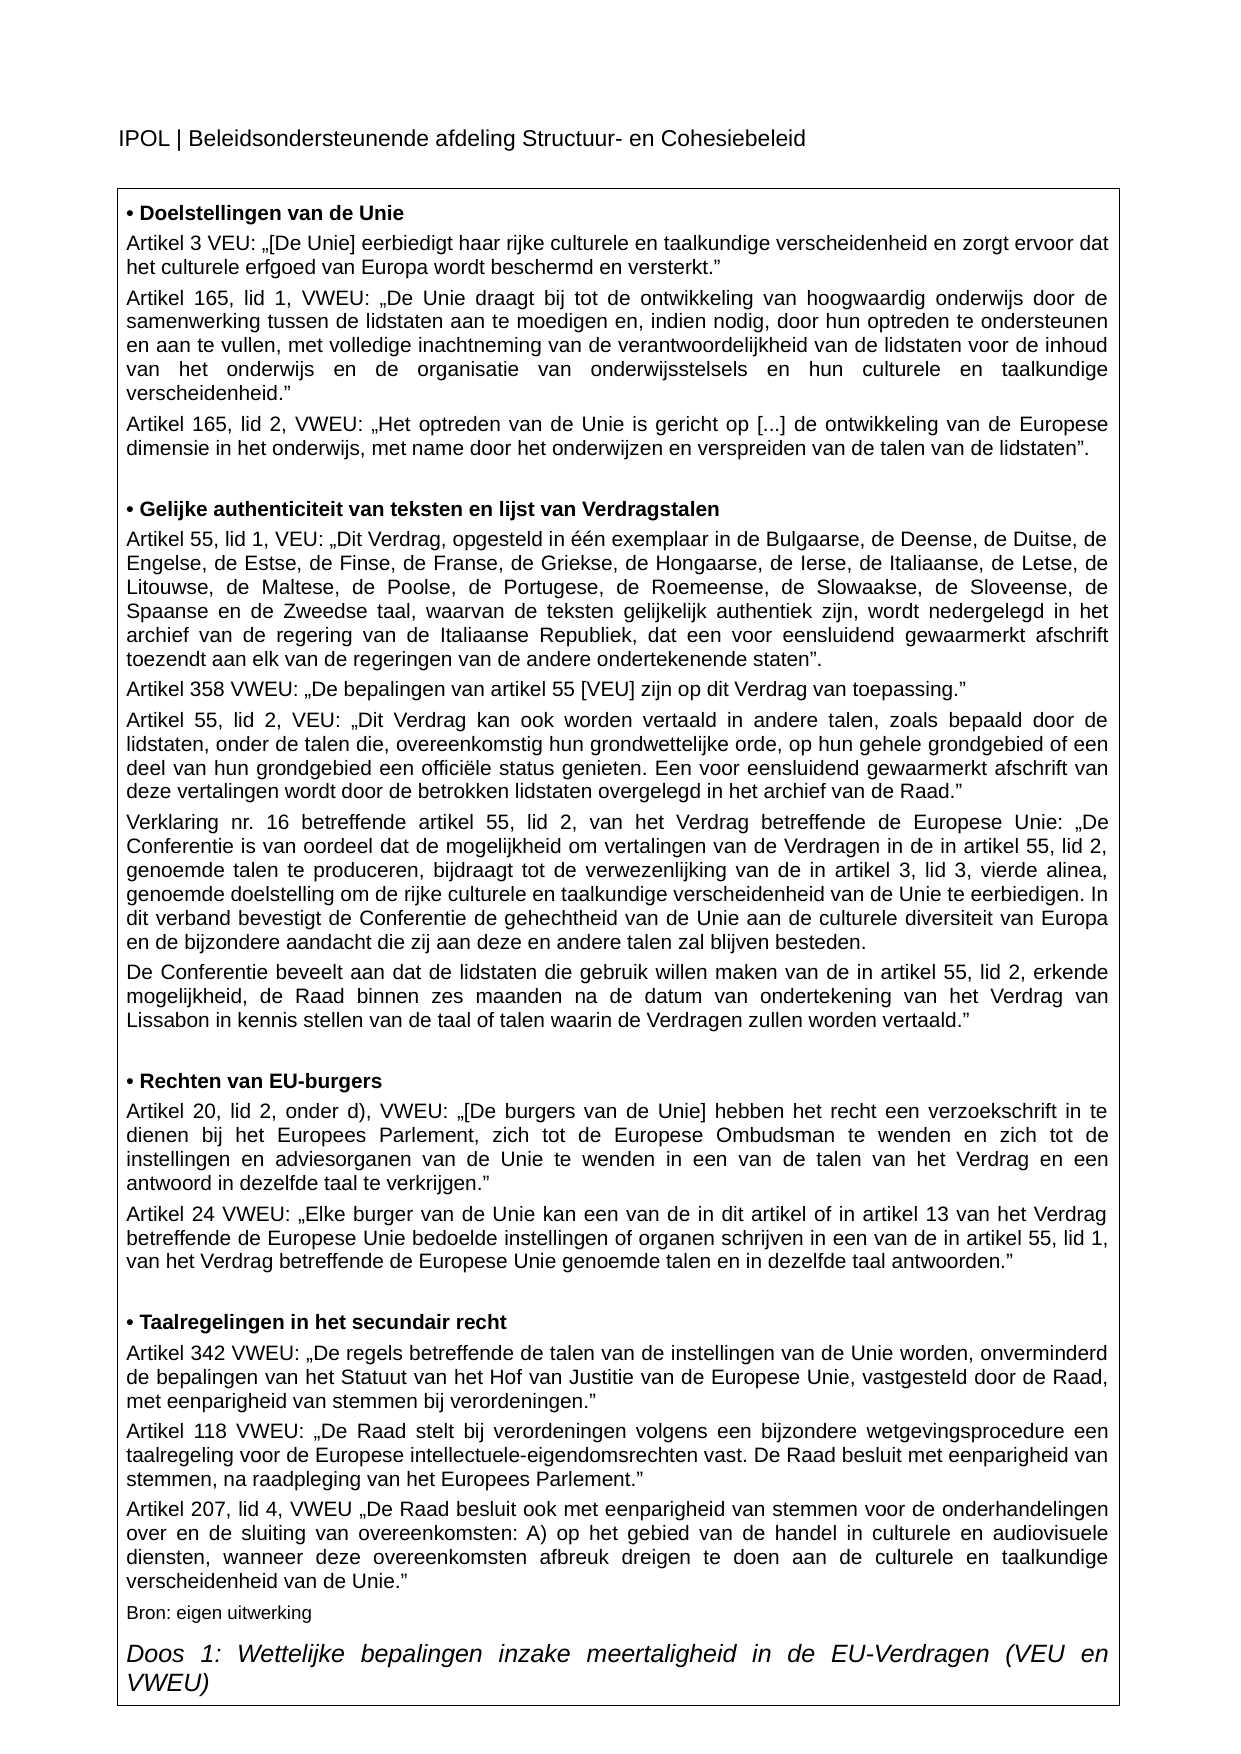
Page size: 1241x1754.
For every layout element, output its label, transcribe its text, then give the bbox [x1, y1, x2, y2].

text • Taalregelingen in het secundair recht [126, 1310, 1110, 1334]
text Artikel 118 VWEU: „De Raad stelt bij verordeningen volgens een bijzondere wetgevingsprocedure een taalregeling voor de Europese intellectuele-eigendomsrechten vast. De Raad besluit met eenparigheid van stemmen, na raadpleging van het Europees Parlement.” [126, 1419, 1110, 1491]
text • Doelstellingen van de Unie [126, 201, 1110, 224]
text Artikel 24 VWEU: „Elke burger van de Unie kan een van de in dit artikel of in artikel 13 van het Verdrag betreffende de Europese Unie bedoelde instellingen of organen schrijven in een van de in artikel 55, lid 1, van het Verdrag betreffende de Europese Unie genoemde talen en in dezelfde taal antwoorden.” [126, 1201, 1110, 1273]
text Artikel 20, lid 2, onder d), VWEU: „[De burgers van de Unie] hebben het recht een verzoekschrift in te dienen bij het Europees Parlement, zich tot de Europese Ombudsman te wenden en zich tot de instellingen en adviesorganen van de Unie te wenden in een van de talen van het Verdrag en een antwoord in dezelfde taal te verkrijgen.” [126, 1099, 1110, 1195]
text Artikel 207, lid 4, VWEU „De Raad besluit ook met eenparigheid van stemmen voor de onderhandelingen over en de sluiting van overeenkomsten: A) op het gebied van de handel in culturele en audiovisuele diensten, wanneer deze overeenkomsten afbreuk dreigen te doen aan de culturele en taalkundige verscheidenheid van de Unie.” [126, 1497, 1110, 1593]
text • Gelijke authenticiteit van teksten en lijst van Verdragstalen [126, 496, 1110, 520]
text Artikel 165, lid 2, VWEU: „Het optreden van de Unie is gericht op [...] de ontwikkeling van de Europese dimensie in het onderwijs, met name door het onderwijzen en verspreiden van de talen van de lidstaten”. [126, 412, 1110, 459]
text Doos 1: Wettelijke bepalingen inzake meertaligheid in de EU-Verdragen (VEU en VWEU) [126, 1639, 1110, 1697]
text De Conferentie beveelt aan dat de lidstaten die gebruik willen maken van de in artikel 55, lid 2, erkende mogelijkheid, de Raad binnen zes maanden na de datum van ondertekening van het Verdrag van Lissabon in kennis stellen van de taal of talen waarin de Verdragen zullen worden vertaald.” [126, 960, 1110, 1032]
text Verklaring nr. 16 betreffende artikel 55, lid 2, van het Verdrag betreffende de Europese Unie: „De Conferentie is van oordeel dat de mogelijkheid om vertalingen van de Verdragen in de in artikel 55, lid 2, genoemde talen te produceren, bijdraagt tot de verwezenlijking van de in artikel 3, lid 3, vierde alinea, genoemde doelstelling om de rijke culturele en taalkundige verscheidenheid van de Unie te eerbiedigen. In dit verband bevestigt de Conferentie de gehechtheid van de Unie aan de culturele diversiteit van Europa en de bijzondere aandacht die zij aan deze en andere talen zal blijven besteden. [126, 810, 1110, 953]
text Artikel 165, lid 1, VWEU: „De Unie draagt bij tot de ontwikkeling van hoogwaardig onderwijs door de samenwerking tussen de lidstaten aan te moedigen en, indien nodig, door hun optreden te ondersteunen en aan te vullen, met volledige inachtneming van de verantwoordelijkheid van de lidstaten voor de inhoud van het onderwijs en de organisatie van onderwijsstelsels en hun culturele en taalkundige verscheidenheid.” [126, 285, 1110, 405]
text Artikel 342 VWEU: „De regels betreffende de talen van de instellingen van de Unie worden, onverminderd de bepalingen van het Statuut van het Hof van Justitie van de Europese Unie, vastgesteld door de Raad, met eenparigheid van stemmen bij verordeningen.” [126, 1341, 1110, 1412]
text Artikel 3 VEU: „[De Unie] eerbiedigt haar rijke culturele en taalkundige verscheidenheid en zorgt ervoor dat het culturele erfgoed van Europa wordt beschermd en versterkt.” [126, 231, 1110, 279]
text Artikel 55, lid 1, VEU: „Dit Verdrag, opgesteld in één exemplaar in de Bulgaarse, de Deense, de Duitse, de Engelse, de Estse, de Finse, de Franse, de Griekse, de Hongaarse, de Ierse, de Italiaanse, de Letse, de Litouwse, de Maltese, de Poolse, de Portugese, de Roemeense, de Slowaakse, de Sloveense, de Spaanse en de Zweedse taal, waarvan de teksten gelijkelijk authentiek zijn, wordt nedergelegd in het archief van de regering van de Italiaanse Republiek, dat een voor eensluidend gewaarmerkt afschrift toezendt aan elk van de regeringen van de andere ondertekenende staten”. [126, 527, 1110, 671]
text • Rechten van EU-burgers [126, 1069, 1110, 1093]
text Artikel 358 VWEU: „De bepalingen van artikel 55 [VEU] zijn op dit Verdrag van toepassing.” [126, 677, 1110, 701]
text Bron: eigen uitwerking [126, 1599, 1110, 1623]
text Artikel 55, lid 2, VEU: „Dit Verdrag kan ook worden vertaald in andere talen, zoals bepaald door de lidstaten, onder de talen die, overeenkomstig hun grondwettelijke orde, op hun gehele grondgebied of een deel van hun grondgebied een officiële status genieten. Een voor eensluidend gewaarmerkt afschrift van deze vertalingen wordt door de betrokken lidstaten overgelegd in het archief van de Raad.” [126, 707, 1110, 803]
